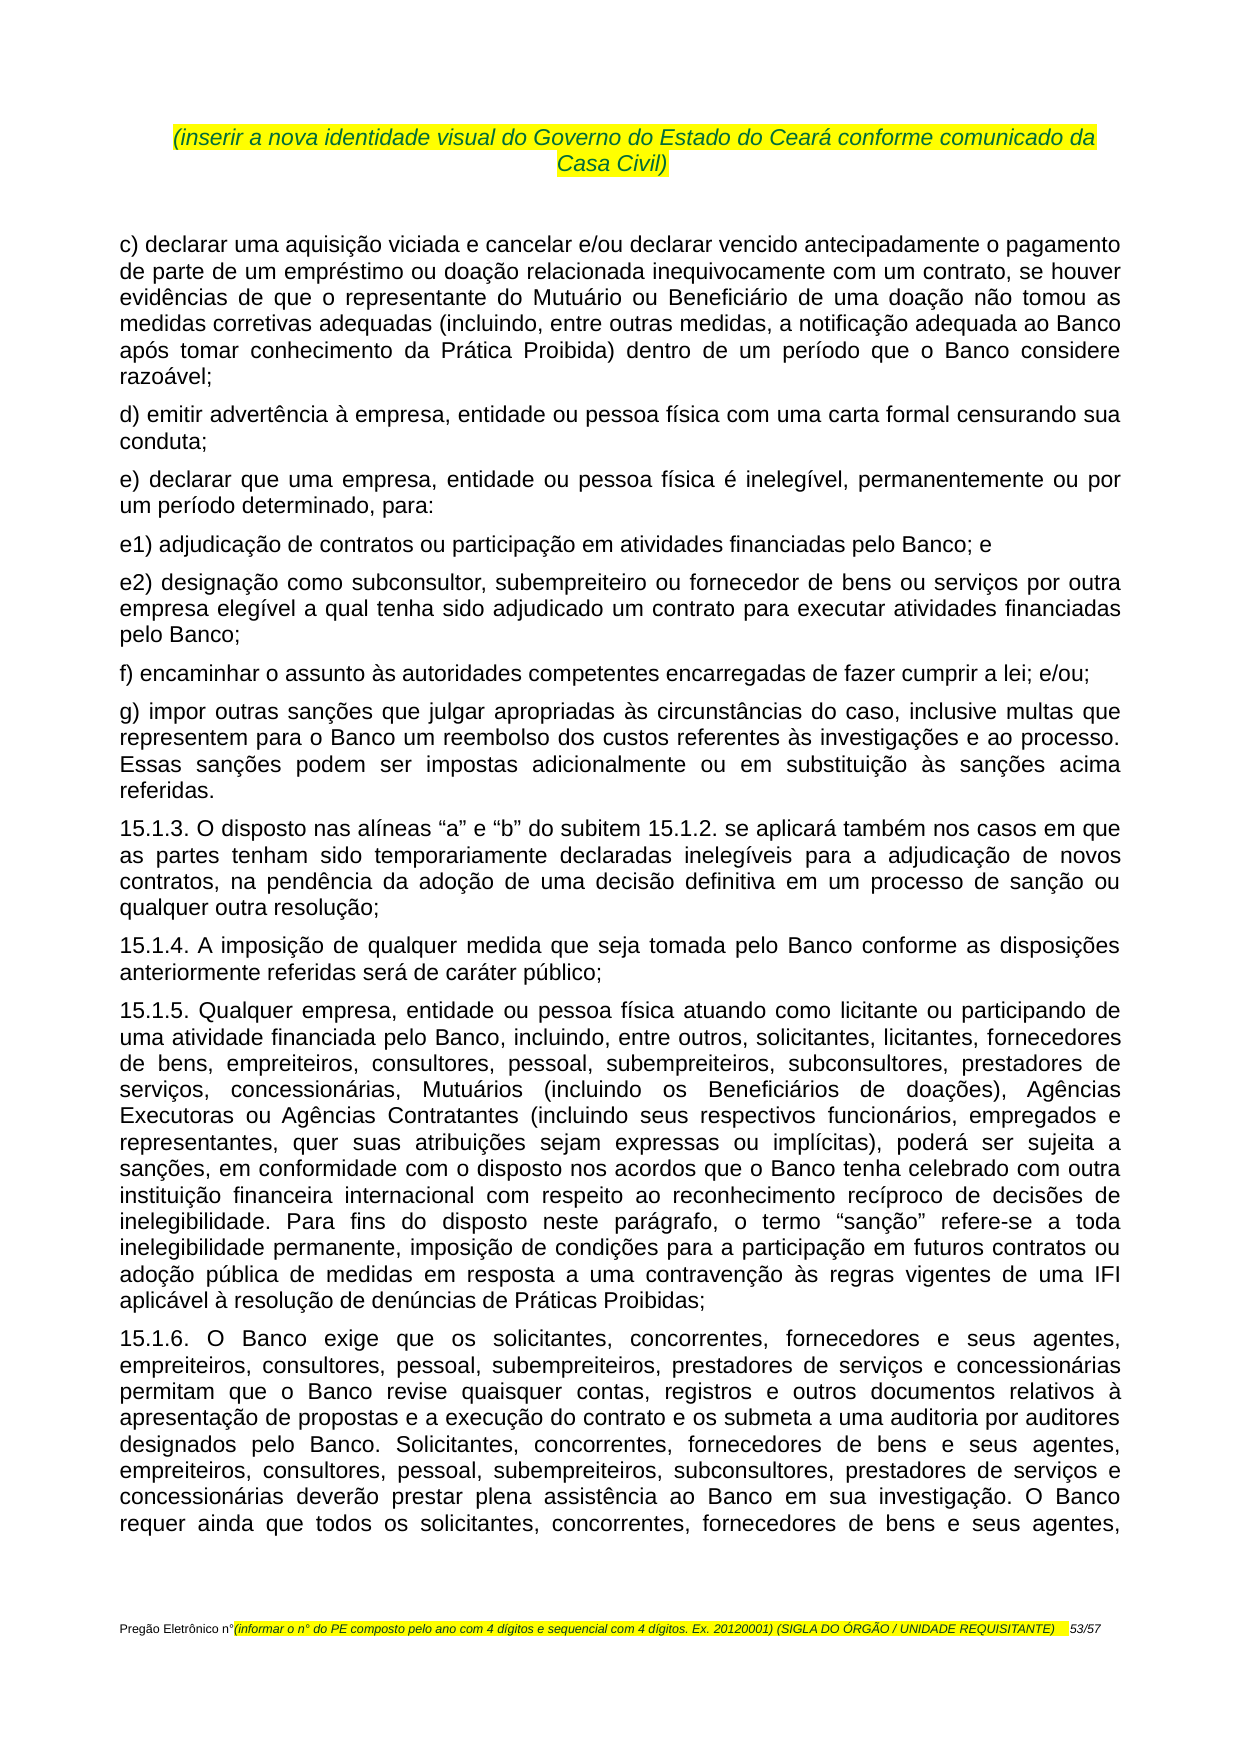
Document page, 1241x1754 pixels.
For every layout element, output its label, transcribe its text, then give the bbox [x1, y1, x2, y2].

text f) encaminhar o assunto às autoridades competentes encarregadas de fazer cumprir a lei; e/ou; [119, 660, 1121, 686]
text 15.1.3. O disposto nas alíneas “a” e “b” do subitem 15.1.2. se aplicará também nos casos em que as partes tenham sido temporariamente declaradas inelegíveis para a adjudicação de novos contratos, na pendência da adoção de uma decisão definitiva em um processo de sanção ou qualquer outra resolução; [119, 815, 1121, 921]
text 15.1.4. A imposição de qualquer medida que seja tomada pelo Banco conforme as disposições anteriormente referidas será de caráter público; [119, 932, 1121, 985]
text d) emitir advertência à empresa, entidade ou pessoa física com uma carta formal censurando sua conduta; [119, 401, 1121, 454]
text 15.1.5. Qualquer empresa, entidade ou pessoa física atuando como licitante ou participando de uma atividade financiada pelo Banco, incluindo, entre outros, solicitantes, licitantes, fornecedores de bens, empreiteiros, consultores, pessoal, subempreiteiros, subconsultores, prestadores de serviços, concessionárias, Mutuários (incluindo os Beneficiários de doações), Agências Executoras ou Agências Contratantes (incluindo seus respectivos funcionários, empregados e representantes, quer suas atribuições sejam expressas ou implícitas), poderá ser sujeita a sanções, em conformidade com o disposto nos acordos que o Banco tenha celebrado com outra instituição financeira internacional com respeito ao reconhecimento recíproco de decisões de inelegibilidade. Para fins do disposto neste parágrafo, o termo “sanção” refere-se a toda inelegibilidade permanente, imposição de condições para a participação em futuros contratos ou adoção pública de medidas em resposta a uma contravenção às regras vigentes de uma IFI aplicável à resolução de denúncias de Práticas Proibidas; [119, 997, 1121, 1313]
text c) declarar uma aquisição viciada e cancelar e/ou declarar vencido antecipadamente o pagamento de parte de um empréstimo ou doação relacionada inequivocamente com um contrato, se houver evidências de que o representante do Mutuário ou Beneficiário de uma doação não tomou as medidas corretivas adequadas (incluindo, entre outras medidas, a notificação adequada ao Banco após tomar conhecimento da Prática Proibida) dentro de um período que o Banco considere razoável; [119, 231, 1121, 389]
text 15.1.6. O Banco exige que os solicitantes, concorrentes, fornecedores e seus agentes, empreiteiros, consultores, pessoal, subempreiteiros, prestadores de serviços e concessionárias permitam que o Banco revise quaisquer contas, registros e outros documentos relativos à apresentação de propostas e a execução do contrato e os submeta a uma auditoria por auditores designados pelo Banco. Solicitantes, concorrentes, fornecedores de bens e seus agentes, empreiteiros, consultores, pessoal, subempreiteiros, subconsultores, prestadores de serviços e concessionárias deverão prestar plena assistência ao Banco em sua investigação. O Banco requer ainda que todos os solicitantes, concorrentes, fornecedores de bens e seus agentes, [119, 1325, 1121, 1536]
text g) impor outras sanções que julgar apropriadas às circunstâncias do caso, inclusive multas que representem para o Banco um reembolso dos custos referentes às investigações e ao processo. Essas sanções podem ser impostas adicionalmente ou em substituição às sanções acima referidas. [119, 698, 1121, 803]
text e) declarar que uma empresa, entidade ou pessoa física é inelegível, permanentemente ou por um período determinado, para: [119, 466, 1121, 519]
text e1) adjudicação de contratos ou participação em atividades financiadas pelo Banco; e [119, 531, 1121, 557]
text e2) designação como subconsultor, subempreiteiro ou fornecedor de bens ou serviços por outra empresa elegível a qual tenha sido adjudicado um contrato para executar atividades financiadas pelo Banco; [119, 569, 1121, 648]
